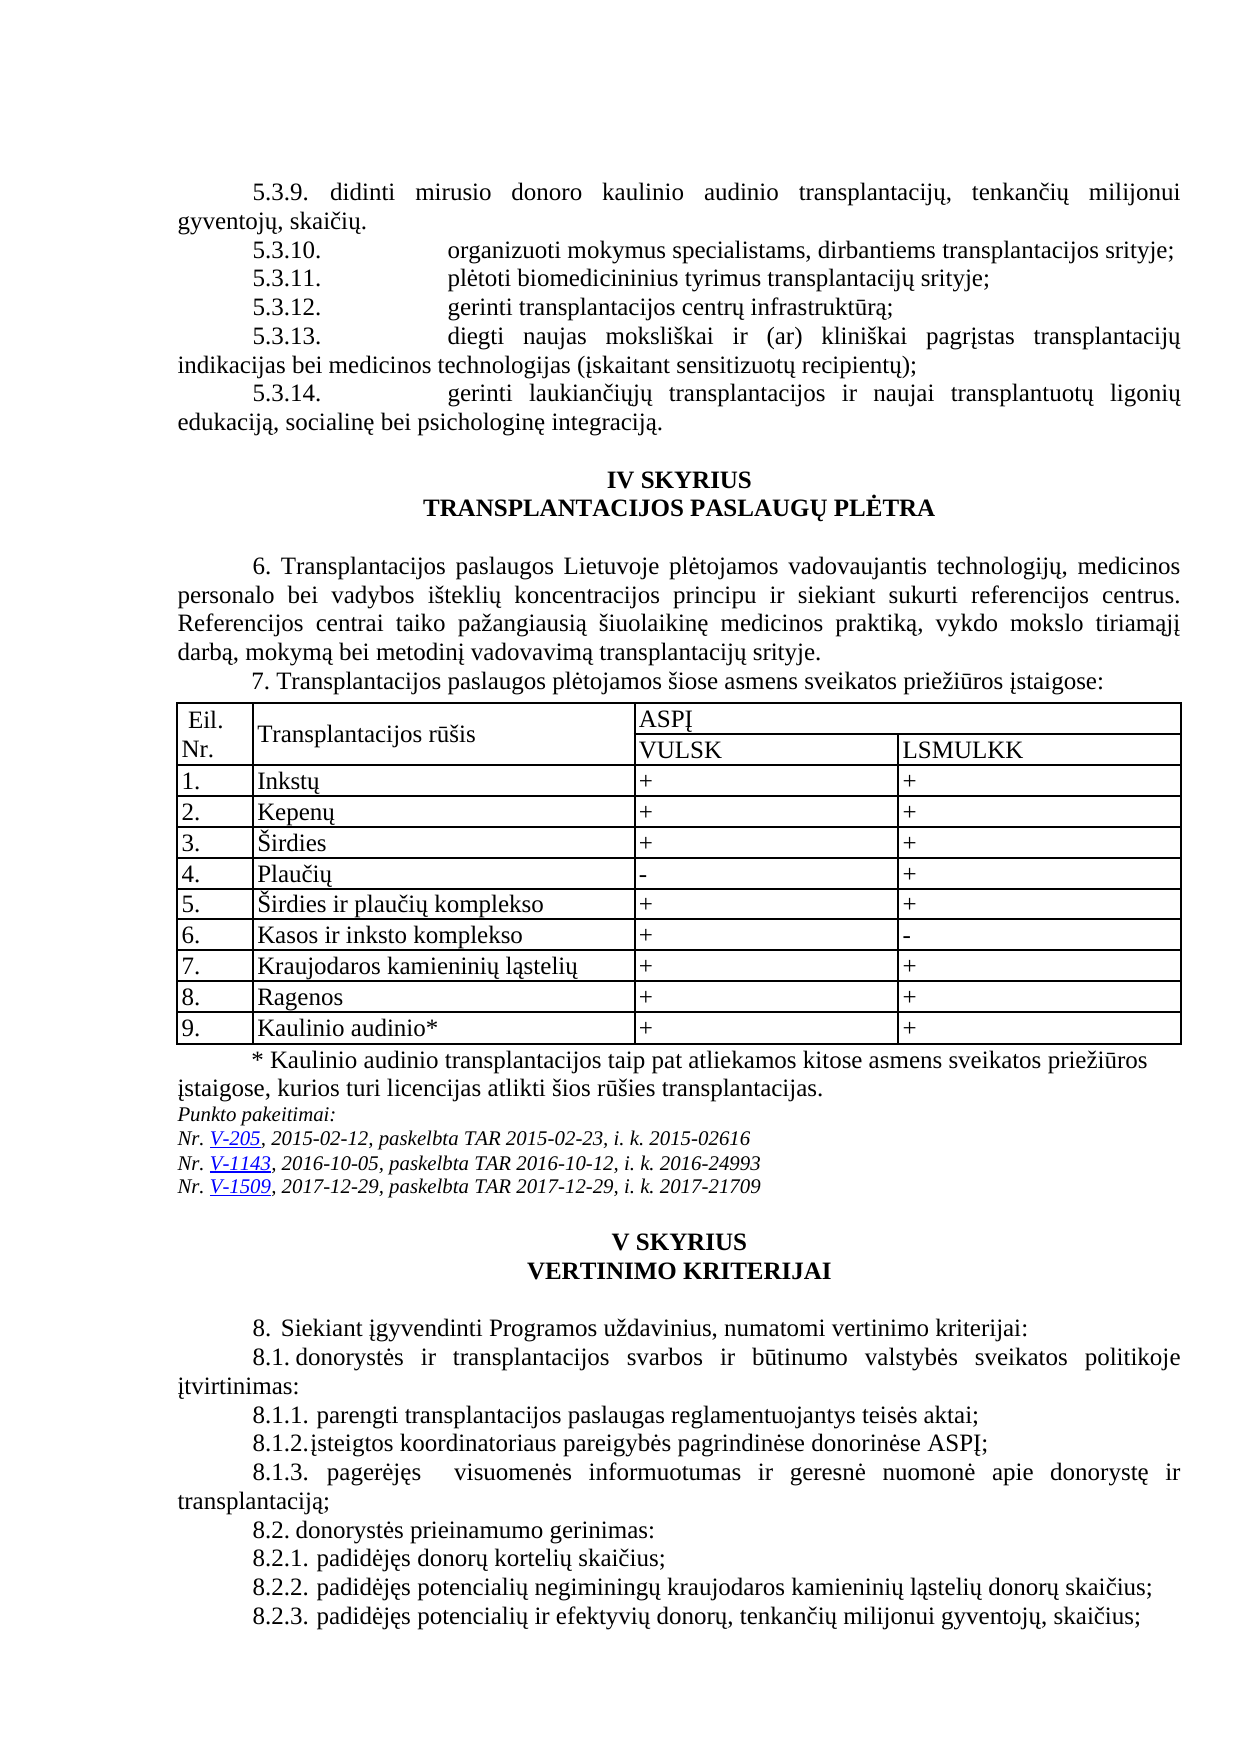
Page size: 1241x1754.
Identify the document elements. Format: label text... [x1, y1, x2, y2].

table_cell + [899, 766, 1180, 795]
text * Kaulinio audinio transplantacijos taip pat atliekamos kitose asmens sveikatos priežiūros įstaigose, kurios turi licencijas atlikti šios rūšies transplantacijas. [177, 1045, 1181, 1102]
table_cell + [899, 951, 1180, 980]
text 5.3.13. diegti naujas moksliškai ir (ar) kliniškai pagrįstas transplantacijų indikacijas bei medicinos technologijas (įskaitant sensitizuotų recipientų); [177, 321, 1181, 378]
text 8.1.3. pagerėjęs visuomenės informuotumas ir geresnė nuomonė apie donorystę ir transplantaciją; [177, 1457, 1181, 1515]
text Nr. V-1509, 2017-12-29, paskelbta TAR 2017-12-29, i. k. 2017-21709 [177, 1174, 1181, 1198]
table_cell 7. [178, 951, 252, 980]
table_cell + [636, 1013, 897, 1043]
text 5.3.11. plėtoti biomedicininius tyrimus transplantacijų srityje; [177, 263, 1181, 292]
table_cell + [636, 920, 897, 949]
table_cell + [636, 797, 897, 826]
table_header ASPĮ [636, 704, 1180, 733]
table_cell + [899, 1013, 1180, 1043]
text 8.2.2. padidėjęs potencialių negiminingų kraujodaros kamieninių ląstelių donorų skaičius; [177, 1572, 1181, 1601]
table_cell 8. [178, 982, 252, 1011]
table_cell + [636, 982, 897, 1011]
text 5.3.10. organizuoti mokymus specialistams, dirbantiems transplantacijos srityje; [177, 235, 1181, 263]
text 5.3.14. gerinti laukiančiųjų transplantacijos ir naujai transplantuotų ligonių edukaciją, socialinę bei psichologinę integraciją. [177, 378, 1181, 436]
table_cell Širdies ir plaučių komplekso [254, 890, 634, 918]
text 8.2.3. padidėjęs potencialių ir efektyvių donorų, tenkančių milijonui gyventojų, skaičius; [177, 1601, 1181, 1630]
table_cell + [899, 982, 1180, 1011]
table_cell 1. [178, 766, 252, 795]
table_cell + [636, 828, 897, 857]
text 7. Transplantacijos paslaugos plėtojamos šiose asmens sveikatos priežiūros įstaigose: [177, 666, 1181, 695]
table_cell VULSK [636, 735, 897, 764]
text Punkto pakeitimai: [177, 1102, 1181, 1126]
table_cell + [899, 859, 1180, 887]
table_cell 6. [178, 920, 252, 949]
table_cell Kasos ir inksto komplekso [254, 920, 634, 949]
text 8.1.2. įsteigtos koordinatoriaus pareigybės pagrindinėse donorinėse ASPĮ; [177, 1428, 1181, 1457]
text 8.1.1. parengti transplantacijos paslaugas reglamentuojantys teisės aktai; [177, 1400, 1181, 1428]
text 6. Transplantacijos paslaugos Lietuvoje plėtojamos vadovaujantis technologijų, medicinos personalo bei vadybos išteklių koncentracijos principu ir siekiant sukurti referencijos centrus. Referencijos centrai taiko pažangiausią šiuolaikinę medicinos praktiką, vykdo mokslo tiriamąjį darbą, mokymą bei metodinį vadovavimą transplantacijų srityje. [177, 551, 1181, 666]
text Nr. V-205, 2015-02-12, paskelbta TAR 2015-02-23, i. k. 2015-02616 [177, 1126, 1181, 1150]
table_cell + [899, 890, 1180, 918]
table_cell + [636, 766, 897, 795]
table_cell LSMULKK [899, 735, 1180, 764]
table_cell Ragenos [254, 982, 634, 1011]
table_cell + [899, 797, 1180, 826]
text 8. Siekiant įgyvendinti Programos uždavinius, numatomi vertinimo kriterijai: [177, 1313, 1181, 1342]
text 8.1. donorystės ir transplantacijos svarbos ir būtinumo valstybės sveikatos politikoje įtvirtinimas: [177, 1342, 1181, 1400]
text V SKYRIUS [177, 1227, 1181, 1256]
table_cell + [636, 890, 897, 918]
text IV SKYRIUS [177, 465, 1181, 493]
text TRANSPLANTACIJOS PASLAUGŲ PLĖTRA [177, 493, 1181, 522]
table_cell 2. [178, 797, 252, 826]
text 5.3.12. gerinti transplantacijos centrų infrastruktūrą; [177, 292, 1181, 321]
table_cell 4. [178, 859, 252, 887]
table_cell 5. [178, 890, 252, 918]
text Nr. V-1143, 2016-10-05, paskelbta TAR 2016-10-12, i. k. 2016-24993 [177, 1150, 1181, 1174]
table_cell Kepenų [254, 797, 634, 826]
table_cell Kaulinio audinio* [254, 1013, 634, 1043]
table_header Transplantacijos rūšis [254, 704, 634, 764]
table_cell Inkstų [254, 766, 634, 795]
table_header Eil. Nr. [178, 704, 252, 764]
table_cell Širdies [254, 828, 634, 857]
table_cell + [899, 828, 1180, 857]
table_cell - [636, 859, 897, 887]
table_cell 9. [178, 1013, 252, 1043]
table_cell Plaučių [254, 859, 634, 887]
text 8.2. donorystės prieinamumo gerinimas: [177, 1515, 1181, 1543]
table_cell 3. [178, 828, 252, 857]
table_cell + [636, 951, 897, 980]
table_cell Kraujodaros kamieninių ląstelių [254, 951, 634, 980]
text 5.3.9. didinti mirusio donoro kaulinio audinio transplantacijų, tenkančių milijonui gyventojų, skaičių. [177, 177, 1181, 235]
text 8.2.1. padidėjęs donorų kortelių skaičius; [177, 1543, 1181, 1572]
text VERTINIMO KRITERIJAI [177, 1256, 1181, 1285]
table_cell - [899, 920, 1180, 949]
